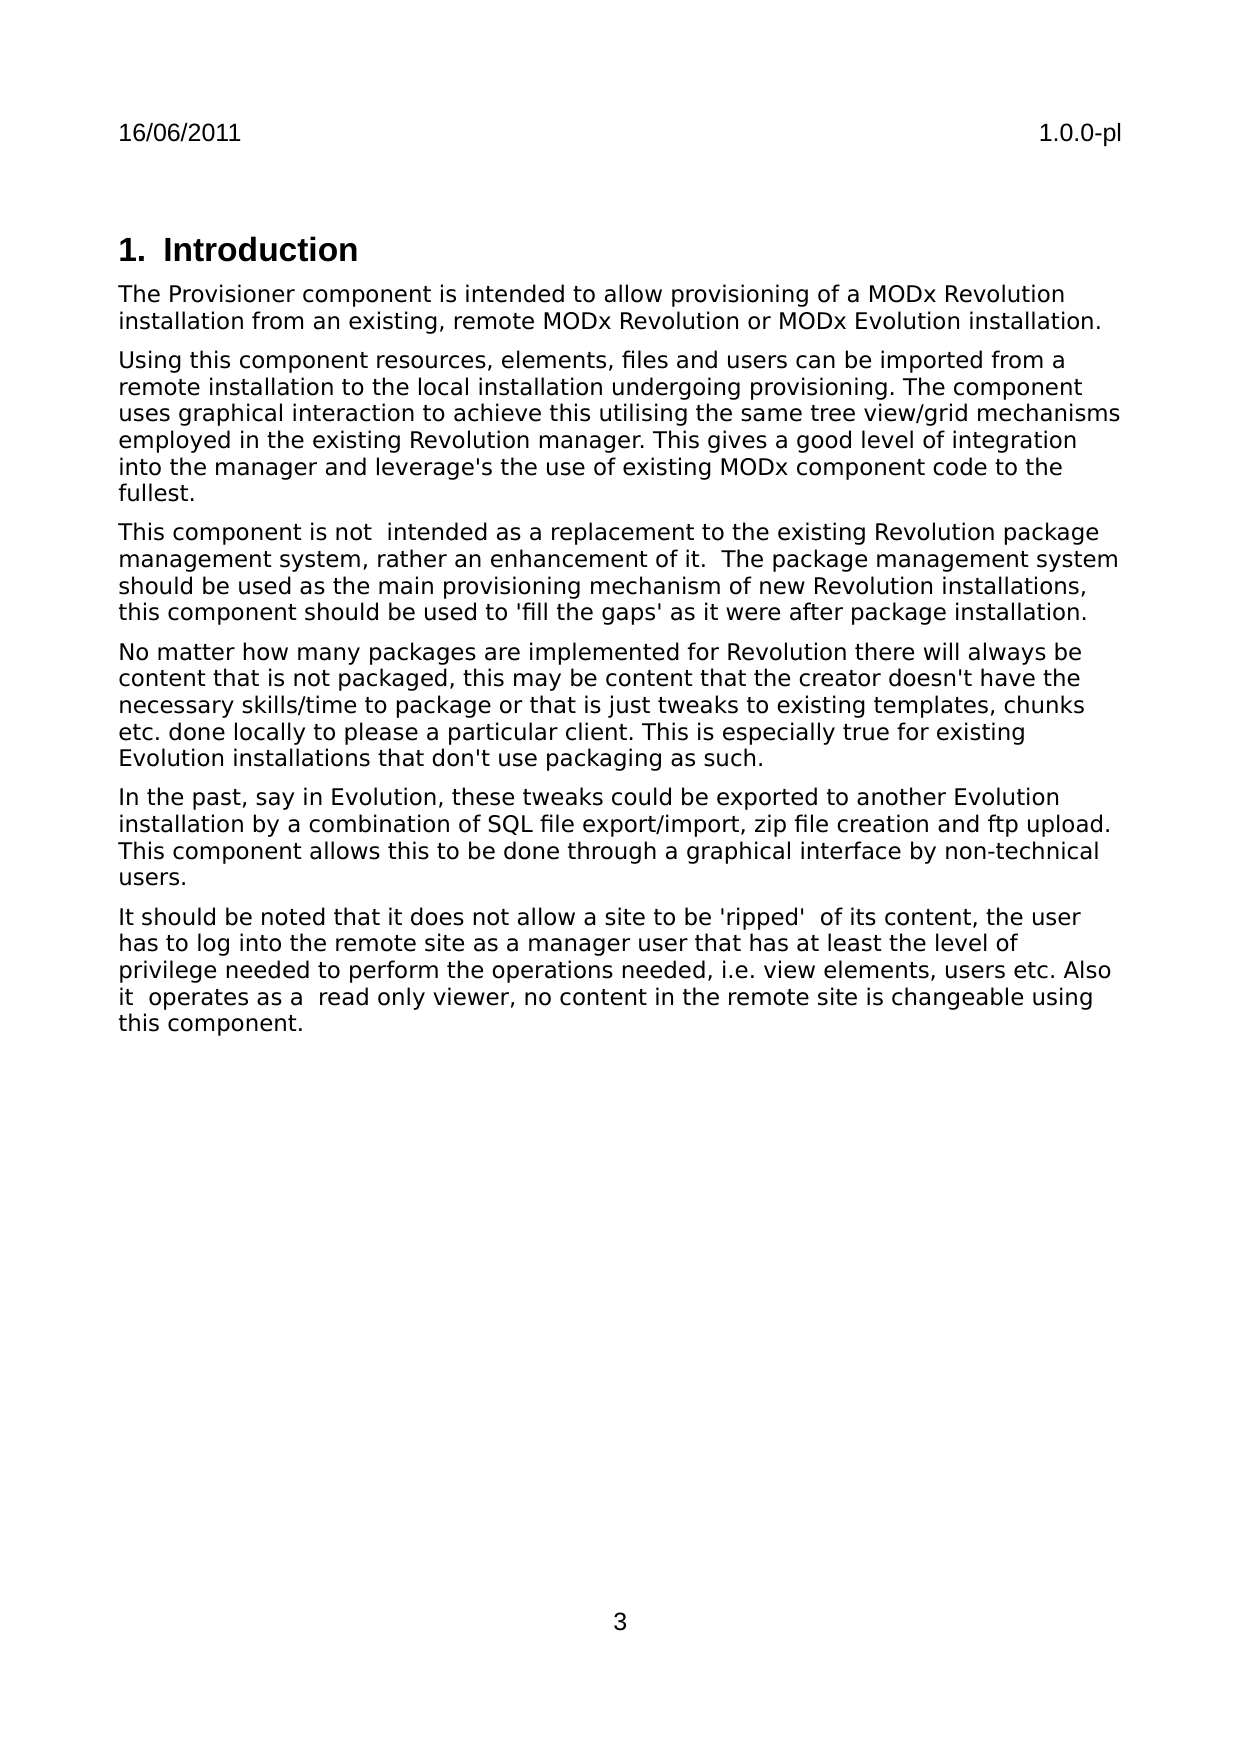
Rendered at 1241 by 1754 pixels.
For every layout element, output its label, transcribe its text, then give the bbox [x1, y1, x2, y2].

text This component is not intended as a replacement to the existing Revolution package management system, rather an enhancement of it. The package management system should be used as the main provisioning mechanism of new Revolution installations, this component should be used to 'fill the gaps' as it were after package installation. [118, 519, 1122, 626]
text The Provisioner component is intended to allow provisioning of a MODx Revolution installation from an existing, remote MODx Revolution or MODx Evolution installation. [118, 281, 1122, 334]
text It should be noted that it does not allow a site to be 'ripped' of its content, the user has to log into the remote site as a manager user that has at least the level of privilege needed to perform the operations needed, i.e. view elements, users etc. Also it operates as a read only viewer, no content in the remote site is changeable using this component. [118, 904, 1122, 1037]
text Using this component resources, elements, files and users can be imported from a remote installation to the local installation undergoing provisioning. The component uses graphical interaction to achieve this utilising the same tree view/grid mechanisms employed in the existing Revolution manager. This gives a good level of integration into the manager and leverage's the use of existing MODx component code to the fullest. [118, 347, 1122, 507]
subtitle Introduction [118, 230, 1122, 269]
text In the past, say in Evolution, these tweaks could be exported to another Evolution installation by a combination of SQL file export/import, zip file creation and ftp upload. This component allows this to be done through a graphical interface by non-technical users. [118, 784, 1122, 891]
text No matter how many packages are implemented for Revolution there will always be content that is not packaged, this may be content that the creator doesn't have the necessary skills/time to package or that is just tweaks to existing templates, chunks etc. done locally to please a particular client. This is especially true for existing Evolution installations that don't use packaging as such. [118, 639, 1122, 772]
